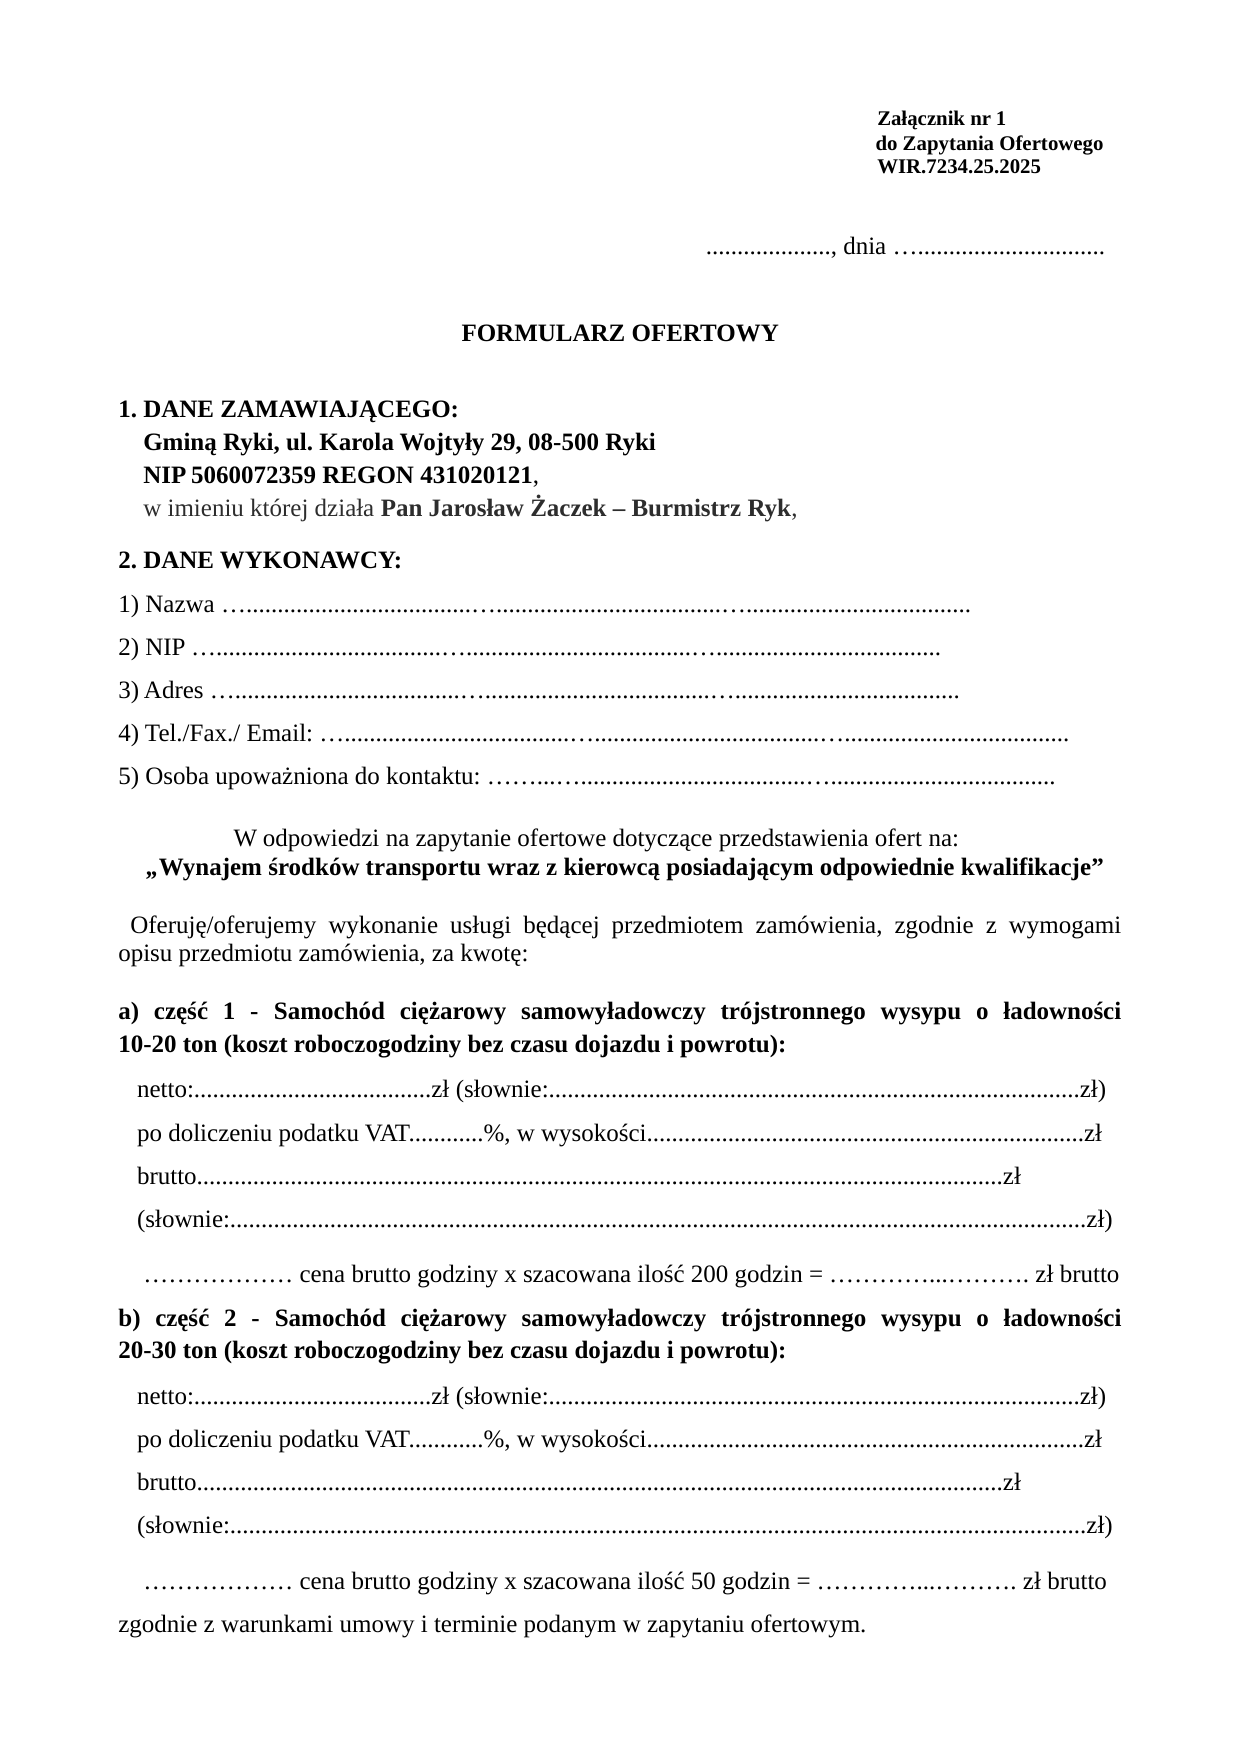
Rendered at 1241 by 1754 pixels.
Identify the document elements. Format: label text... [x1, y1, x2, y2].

text brutto.................................................................................................................................zł [118, 1161, 1122, 1189]
text ……………… cena brutto godziny x szacowana ilość 50 godzin = …………...………. zł brutto [118, 1566, 1122, 1595]
text NIP 5060072359 REGON 431020121, [118, 460, 1122, 489]
text 2) NIP …....................................…....................................….................................... [118, 632, 1122, 661]
text W odpowiedzi na zapytanie ofertowe dotyczące przedstawienia ofert na: „Wynajem środków transportu wraz z kierowcą posiadającym odpowiednie kwalifikacje” [146, 823, 1122, 881]
text Gminą Ryki, ul. Karola Wojtyły 29, 08-500 Ryki [118, 427, 1122, 456]
text po doliczeniu podatku VAT............%, w wysokości......................................................................zł [118, 1118, 1122, 1146]
text 5) Osoba upoważniona do kontaktu: ……...…....................................….................................... [118, 761, 1122, 790]
text 2. DANE WYKONAWCY: [118, 546, 1122, 574]
text do Zapytania Ofertowego [857, 130, 1122, 154]
text (słownie:.........................................................................................................................................zł) [118, 1511, 1122, 1539]
text FORMULARZ OFERTOWY [118, 318, 1122, 346]
text netto:......................................zł (słownie:.....................................................................................zł) [118, 1074, 1122, 1103]
text netto:......................................zł (słownie:.....................................................................................zł) [118, 1381, 1122, 1410]
text w imieniu której działa Pan Jarosław Żaczek – Burmistrz Ryk, [118, 493, 1122, 522]
text ...................., dnia ….............................. [118, 231, 1122, 260]
text 1. DANE ZAMAWIAJĄCEGO: [118, 394, 1122, 423]
text ……………… cena brutto godziny x szacowana ilość 200 godzin = …………...………. zł brutto [118, 1259, 1122, 1288]
text 3) Adres …....................................…....................................….................................... [118, 675, 1122, 704]
text b) część 2 - Samochód ciężarowy samowyładowczy trójstronnego wysypu o ładowności 20-30 ton (koszt roboczogodziny bez czasu dojazdu i powrotu): [118, 1303, 1122, 1364]
text po doliczeniu podatku VAT............%, w wysokości......................................................................zł [118, 1424, 1122, 1453]
text Załącznik nr 1 [118, 106, 1122, 130]
text brutto.................................................................................................................................zł [118, 1467, 1122, 1496]
text zgodnie z warunkami umowy i terminie podanym w zapytaniu ofertowym. [118, 1609, 1122, 1638]
text (słownie:.........................................................................................................................................zł) [118, 1204, 1122, 1233]
text WIR.7234.25.2025 [783, 154, 1122, 178]
text 4) Tel./Fax./ Email: …....................................…....................................….................................... [118, 718, 1122, 747]
text 1) Nazwa …....................................…....................................….................................... [118, 589, 1122, 617]
text a) część 1 - Samochód ciężarowy samowyładowczy trójstronnego wysypu o ładowności 10-20 ton (koszt roboczogodziny bez czasu dojazdu i powrotu): [118, 996, 1122, 1058]
text Oferuję/oferujemy wykonanie usługi będącej przedmiotem zamówienia, zgodnie z wymogami opisu przedmiotu zamówienia, za kwotę: [118, 910, 1122, 967]
